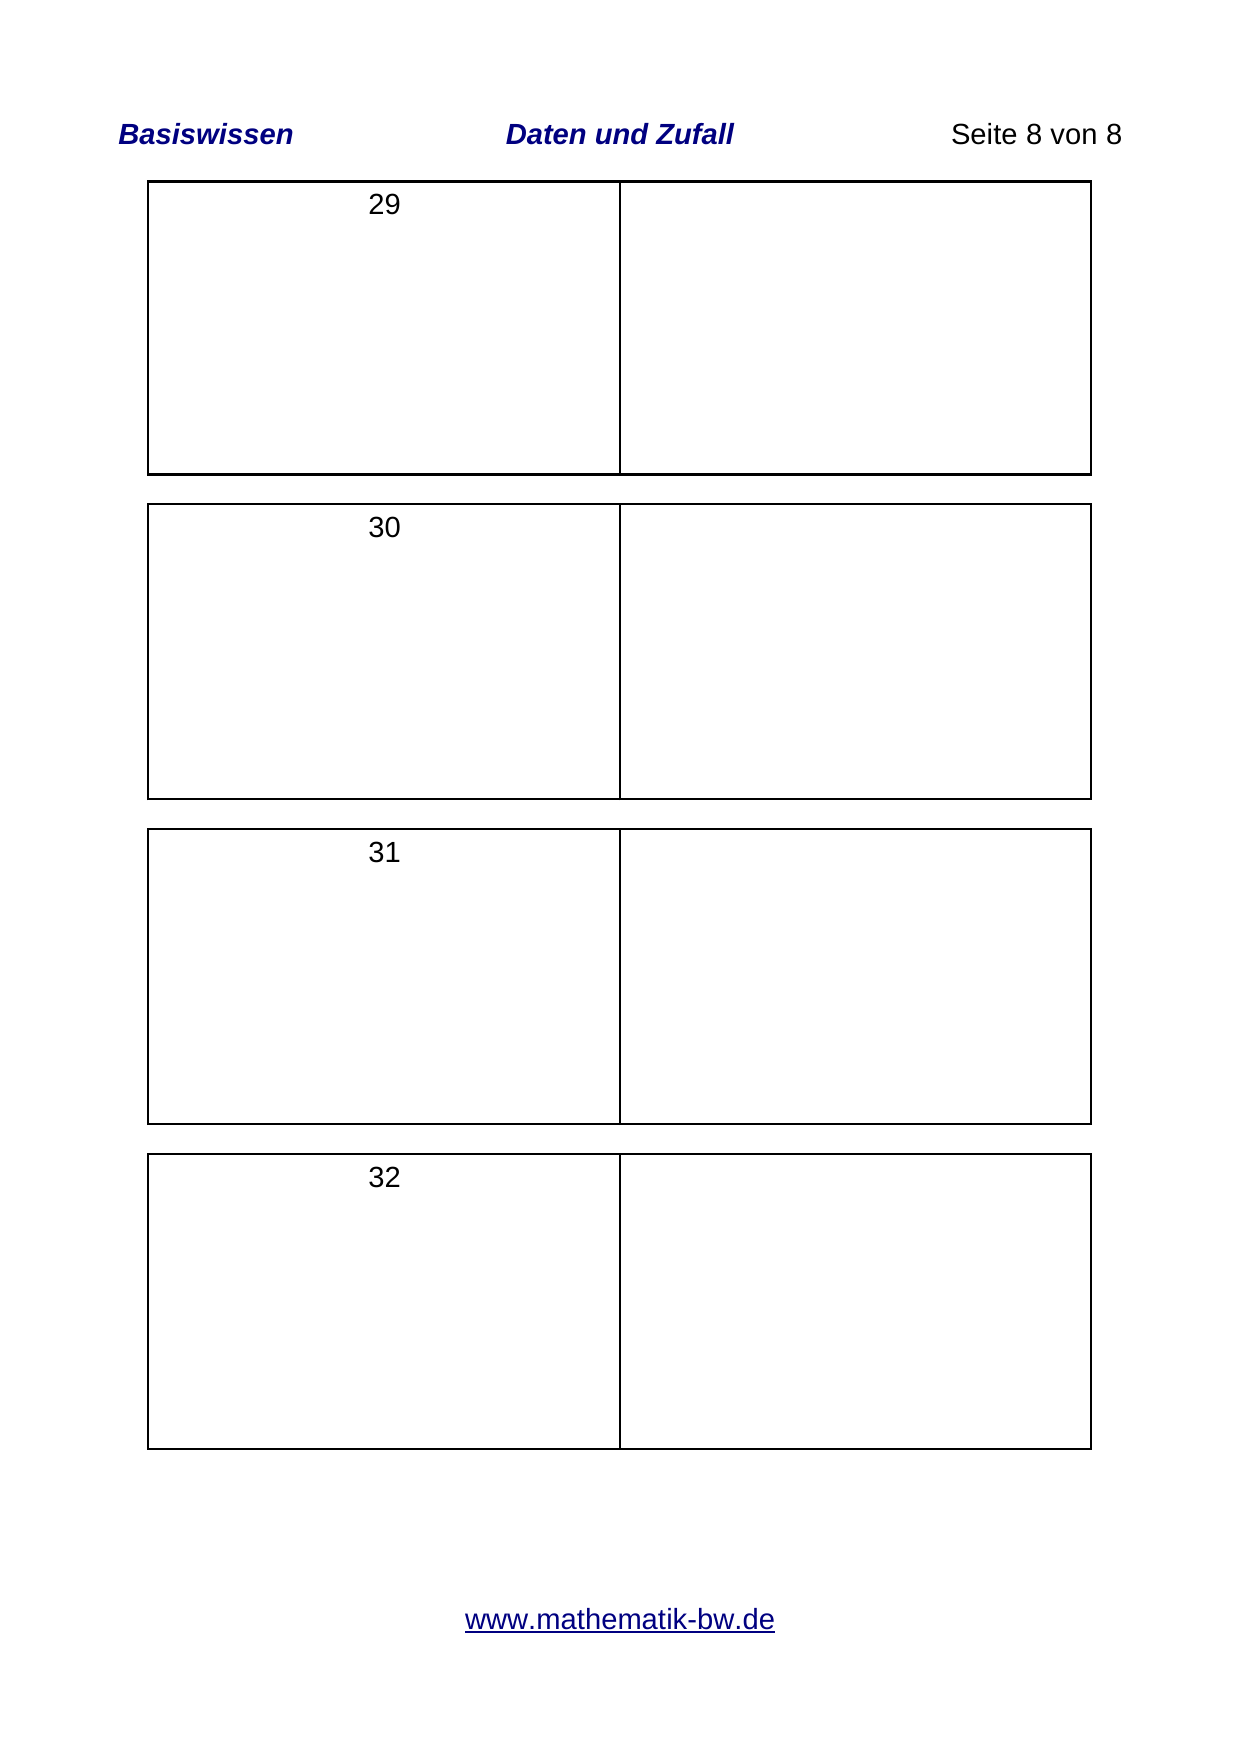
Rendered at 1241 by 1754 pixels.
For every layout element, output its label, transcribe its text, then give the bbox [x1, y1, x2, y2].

table_cell [619, 1125, 1092, 1153]
table_cell [619, 800, 1092, 828]
table_header 29 [149, 183, 619, 473]
table_cell [621, 830, 1090, 1123]
table_cell 32 [149, 1155, 619, 1448]
table_cell [147, 1125, 619, 1153]
table_cell 31 [149, 830, 619, 1123]
table_header [621, 183, 1090, 473]
table_cell [621, 505, 1090, 798]
table_cell [621, 1155, 1090, 1448]
table_cell 30 [149, 505, 619, 798]
table_cell [619, 476, 1092, 503]
table_cell [147, 800, 619, 828]
table_cell [147, 476, 619, 503]
